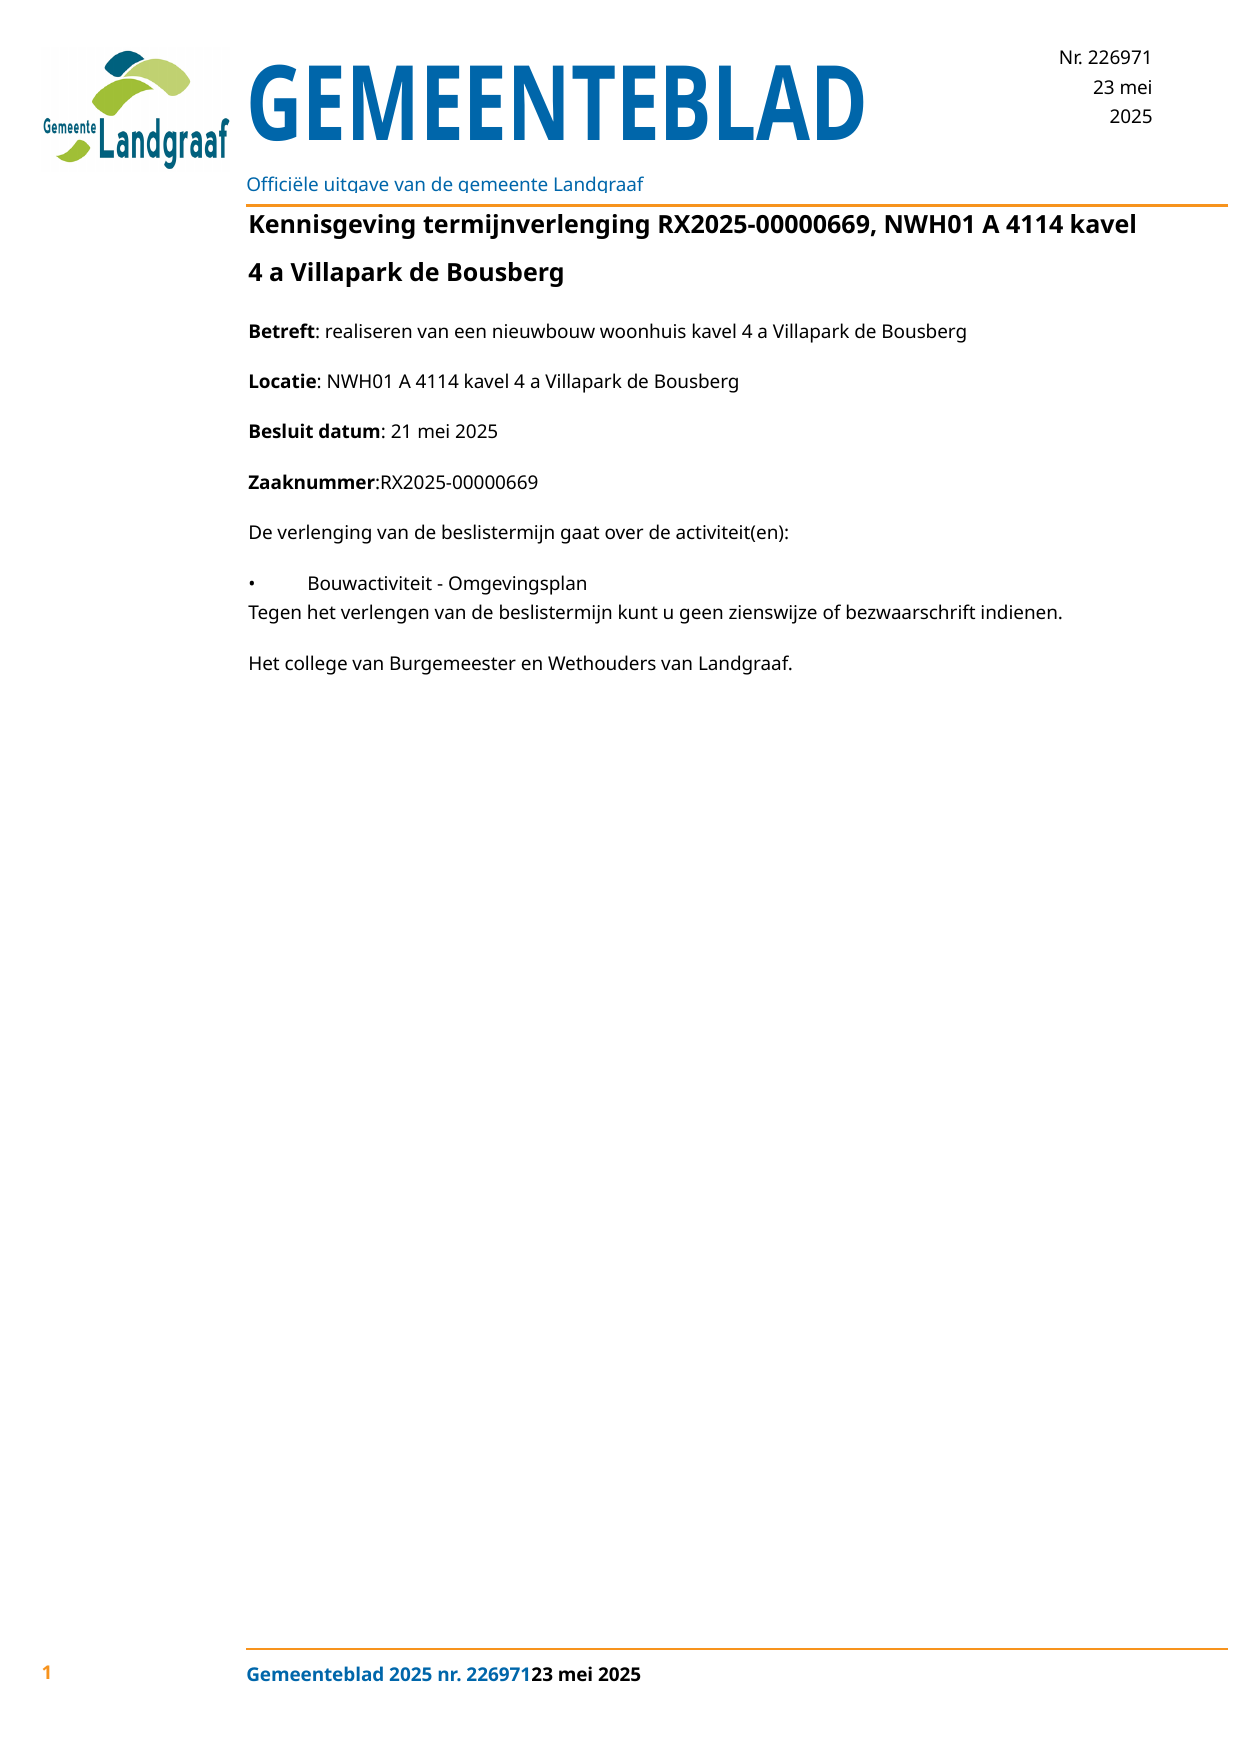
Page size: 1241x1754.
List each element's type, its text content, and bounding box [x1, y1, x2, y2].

picture [41, 47, 231, 172]
list Bouwactiviteit - Omgevingsplan [248, 570, 1152, 596]
text Het college van Burgemeester en Wethouders van Landgraaf. [248, 650, 1152, 676]
text Besluit datum: 21 mei 2025 [248, 419, 1152, 444]
text Kennisgeving termijnverlenging RX2025-00000669, NWH01 A 4114 kavel 4 a Villapark de Bousberg [248, 207, 1152, 288]
text Zaaknummer:RX2025-00000669 [248, 469, 1152, 495]
text Locatie: NWH01 A 4114 kavel 4 a Villapark de Bousberg [248, 368, 1152, 394]
text Tegen het verlengen van de beslistermijn kunt u geen zienswijze of bezwaarschrift indienen. [248, 599, 1152, 625]
text De verlenging van de beslistermijn gaat over de activiteit(en): [248, 519, 1152, 545]
text Betreft: realiseren van een nieuwbouw woonhuis kavel 4 a Villapark de Bousberg [248, 318, 1152, 344]
